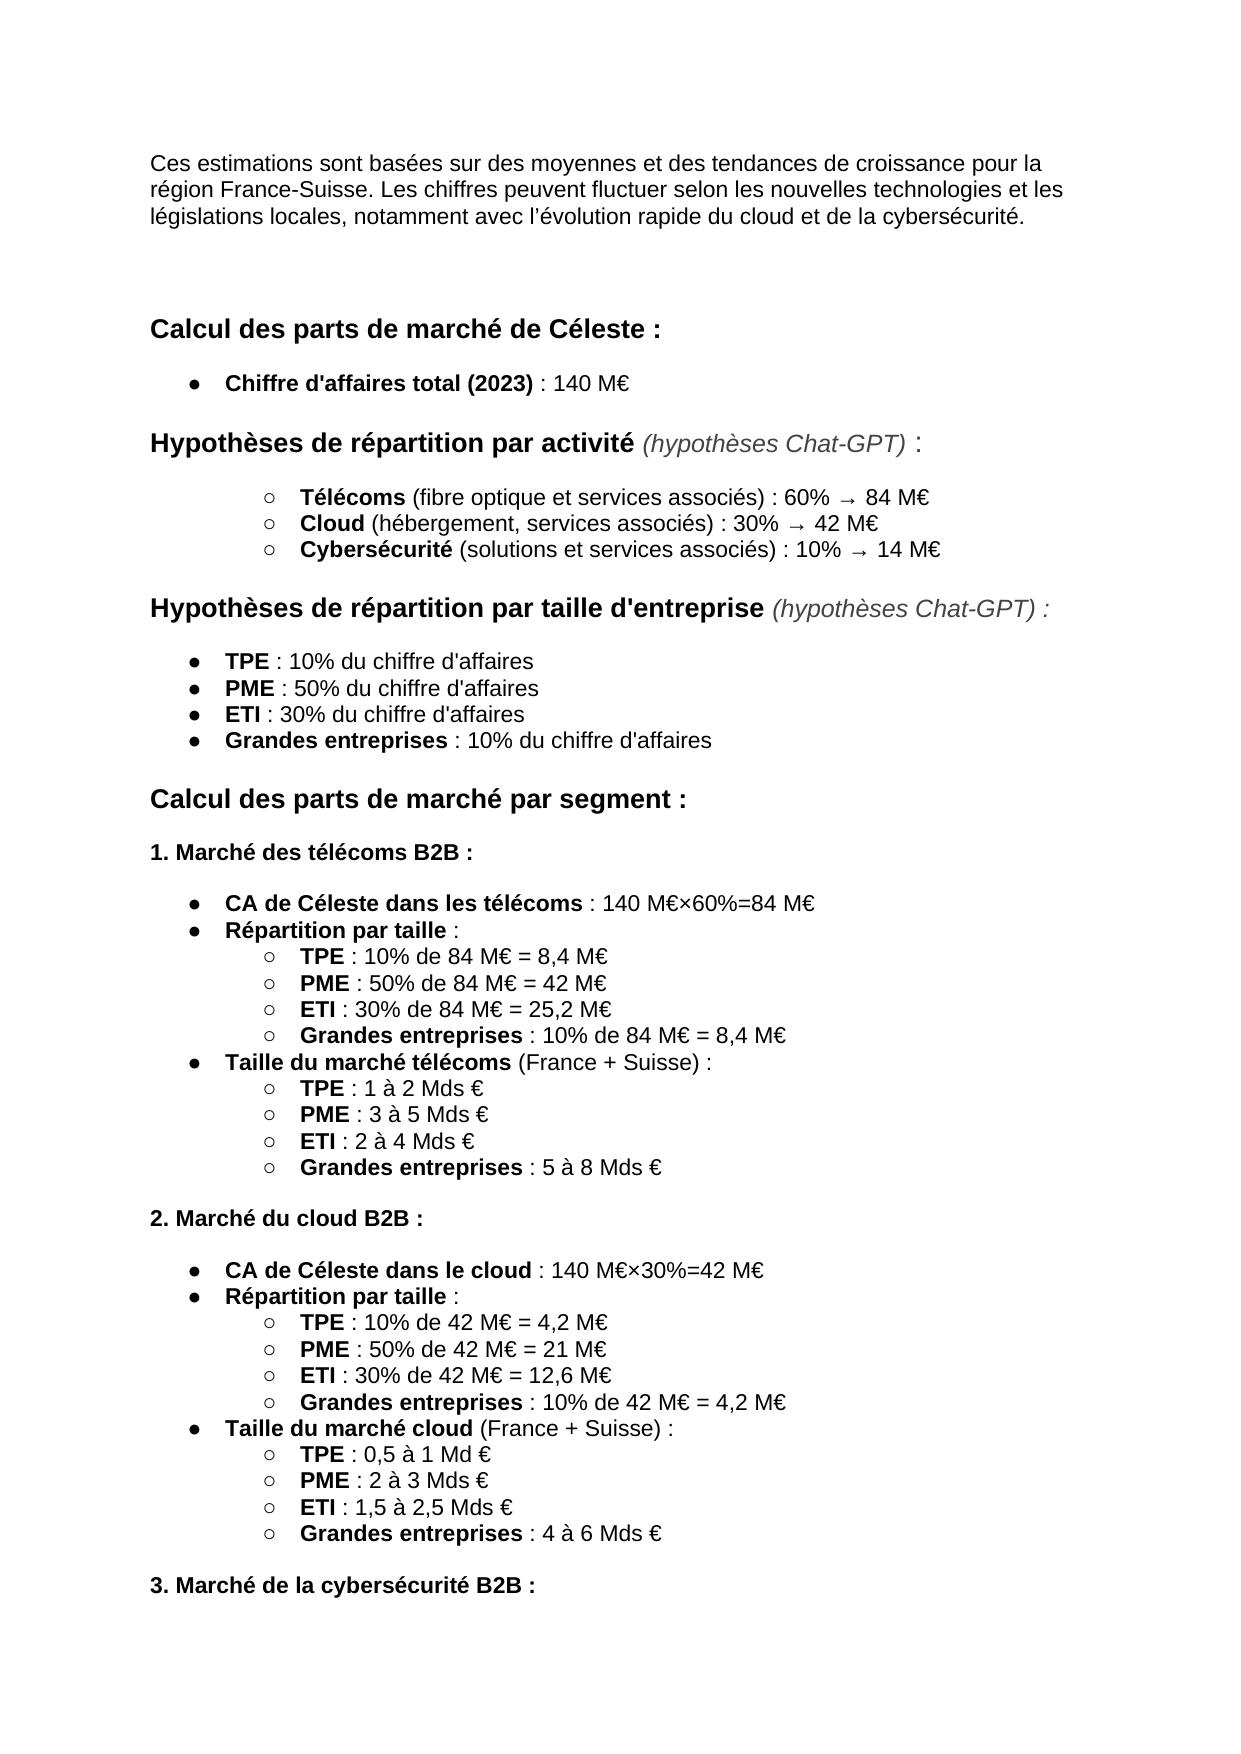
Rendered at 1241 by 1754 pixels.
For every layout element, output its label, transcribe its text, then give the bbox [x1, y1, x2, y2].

subtitle Hypothèses de répartition par activité (hypothèses Chat-GPT) : [150, 425, 1090, 459]
subtitle 3. Marché de la cybersécurité B2B : [150, 1572, 1090, 1598]
list ETI : 30% de 42 M€ = 12,6 M€ [262, 1362, 1090, 1388]
list PME : 2 à 3 Mds € [262, 1467, 1090, 1494]
list Répartition par taille : [187, 917, 1090, 943]
list Grandes entreprises : 4 à 6 Mds € [262, 1520, 1090, 1547]
list CA de Céleste dans le cloud : 140 M€×30%=42 M€ [187, 1257, 1090, 1283]
list Taille du marché cloud (France + Suisse) : [187, 1415, 1090, 1441]
list PME : 50% de 42 M€ = 21 M€ [262, 1336, 1090, 1362]
list Grandes entreprises : 10% de 42 M€ = 4,2 M€ [262, 1388, 1090, 1415]
list TPE : 10% de 42 M€ = 4,2 M€ [262, 1309, 1090, 1336]
text Ces estimations sont basées sur des moyennes et des tendances de croissance pour la région France-Suisse. Les chiffres peuvent fluctuer selon les nouvelles technologies et les législations locales, notamment avec l’évolution rapide du cloud et de la cybersécurité. [150, 150, 1090, 229]
list Taille du marché télécoms (France + Suisse) : [187, 1048, 1090, 1075]
list Grandes entreprises : 10% de 84 M€ = 8,4 M€ [262, 1022, 1090, 1048]
list TPE : 10% du chiffre d'affaires [187, 648, 1090, 674]
list ETI : 1,5 à 2,5 Mds € [262, 1494, 1090, 1520]
list TPE : 0,5 à 1 Md € [262, 1441, 1090, 1467]
list Chiffre d'affaires total (2023) : 140 M€ [187, 370, 1090, 396]
list Télécoms (fibre optique et services associés) : 60% → 84 M€ [262, 484, 1090, 510]
list CA de Céleste dans les télécoms : 140 M€×60%=84 M€ [187, 890, 1090, 917]
subtitle Calcul des parts de marché par segment : [150, 783, 1090, 814]
subtitle 2. Marché du cloud B2B : [150, 1205, 1090, 1232]
list ETI : 30% de 84 M€ = 25,2 M€ [262, 996, 1090, 1022]
list PME : 50% du chiffre d'affaires [187, 674, 1090, 701]
subtitle Hypothèses de répartition par taille d'entreprise (hypothèses Chat-GPT) : [150, 592, 1090, 623]
list PME : 3 à 5 Mds € [262, 1101, 1090, 1128]
list Grandes entreprises : 10% du chiffre d'affaires [187, 727, 1090, 754]
list ETI : 30% du chiffre d'affaires [187, 701, 1090, 727]
list ETI : 2 à 4 Mds € [262, 1128, 1090, 1154]
list Cybersécurité (solutions et services associés) : 10% → 14 M€ [262, 536, 1090, 563]
list Grandes entreprises : 5 à 8 Mds € [262, 1154, 1090, 1180]
list TPE : 1 à 2 Mds € [262, 1075, 1090, 1101]
subtitle 1. Marché des télécoms B2B : [150, 839, 1090, 865]
list PME : 50% de 84 M€ = 42 M€ [262, 969, 1090, 996]
list Répartition par taille : [187, 1283, 1090, 1309]
list TPE : 10% de 84 M€ = 8,4 M€ [262, 943, 1090, 969]
list Cloud (hébergement, services associés) : 30% → 42 M€ [262, 510, 1090, 536]
subtitle Calcul des parts de marché de Céleste : [150, 313, 1090, 345]
